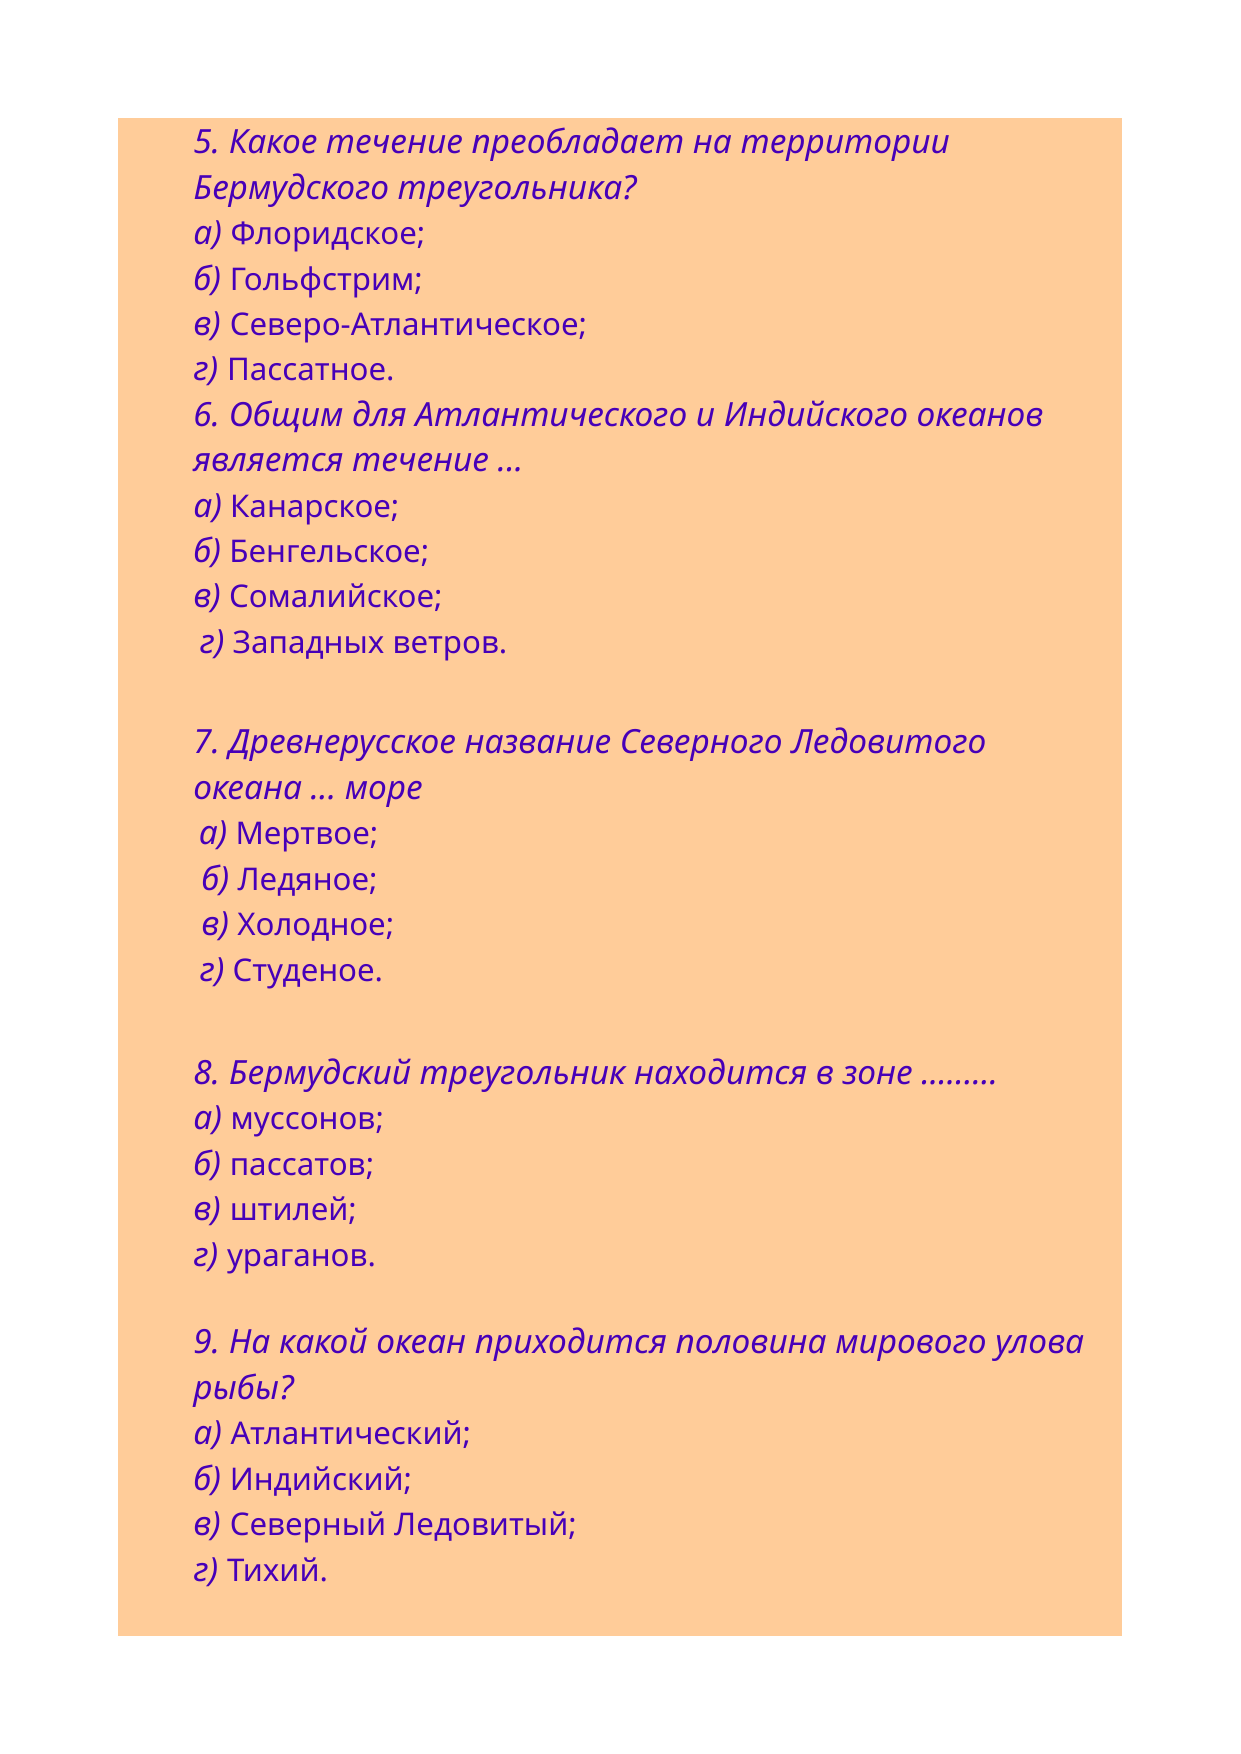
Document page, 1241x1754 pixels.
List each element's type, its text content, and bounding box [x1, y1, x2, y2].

list г) Тихий. [156, 1545, 1122, 1591]
list 6. Общим для Атлантического и Индийского океанов является течение ... а) Канарское; б) Бенгельское; в) Сомалийское; [156, 391, 1122, 618]
list в) Северный Ледовитый; [156, 1500, 1122, 1545]
list б) Гольфстрим; [156, 254, 1122, 300]
text г) Студеное. [118, 945, 1122, 991]
list г) ураганов. [156, 1230, 1122, 1276]
list а) Флоридское; [156, 209, 1122, 254]
list 8. Бермудский треугольник находится в зоне ......... [156, 1049, 1122, 1094]
list б) пассатов; [156, 1139, 1122, 1185]
list б) Индийский; [156, 1454, 1122, 1500]
text г) Западных ветров. [118, 618, 1122, 663]
list 5. Какое течение преобладает на территории Бермудского треугольника? [156, 118, 1122, 209]
list в) Северо-Атлантическое; [156, 300, 1122, 345]
list 7. Древнерусское название Северного Ледовитого океана ... море а) Мертвое; б) Ледяное; в) Холодное; [156, 718, 1122, 945]
list в) штилей; [156, 1185, 1122, 1230]
list а) муссонов; [156, 1094, 1122, 1139]
list а) Атлантический; [156, 1409, 1122, 1454]
list 9. На какой океан приходится половина мирового улова рыбы? [156, 1318, 1122, 1409]
list г) Пассатное. [156, 345, 1122, 391]
